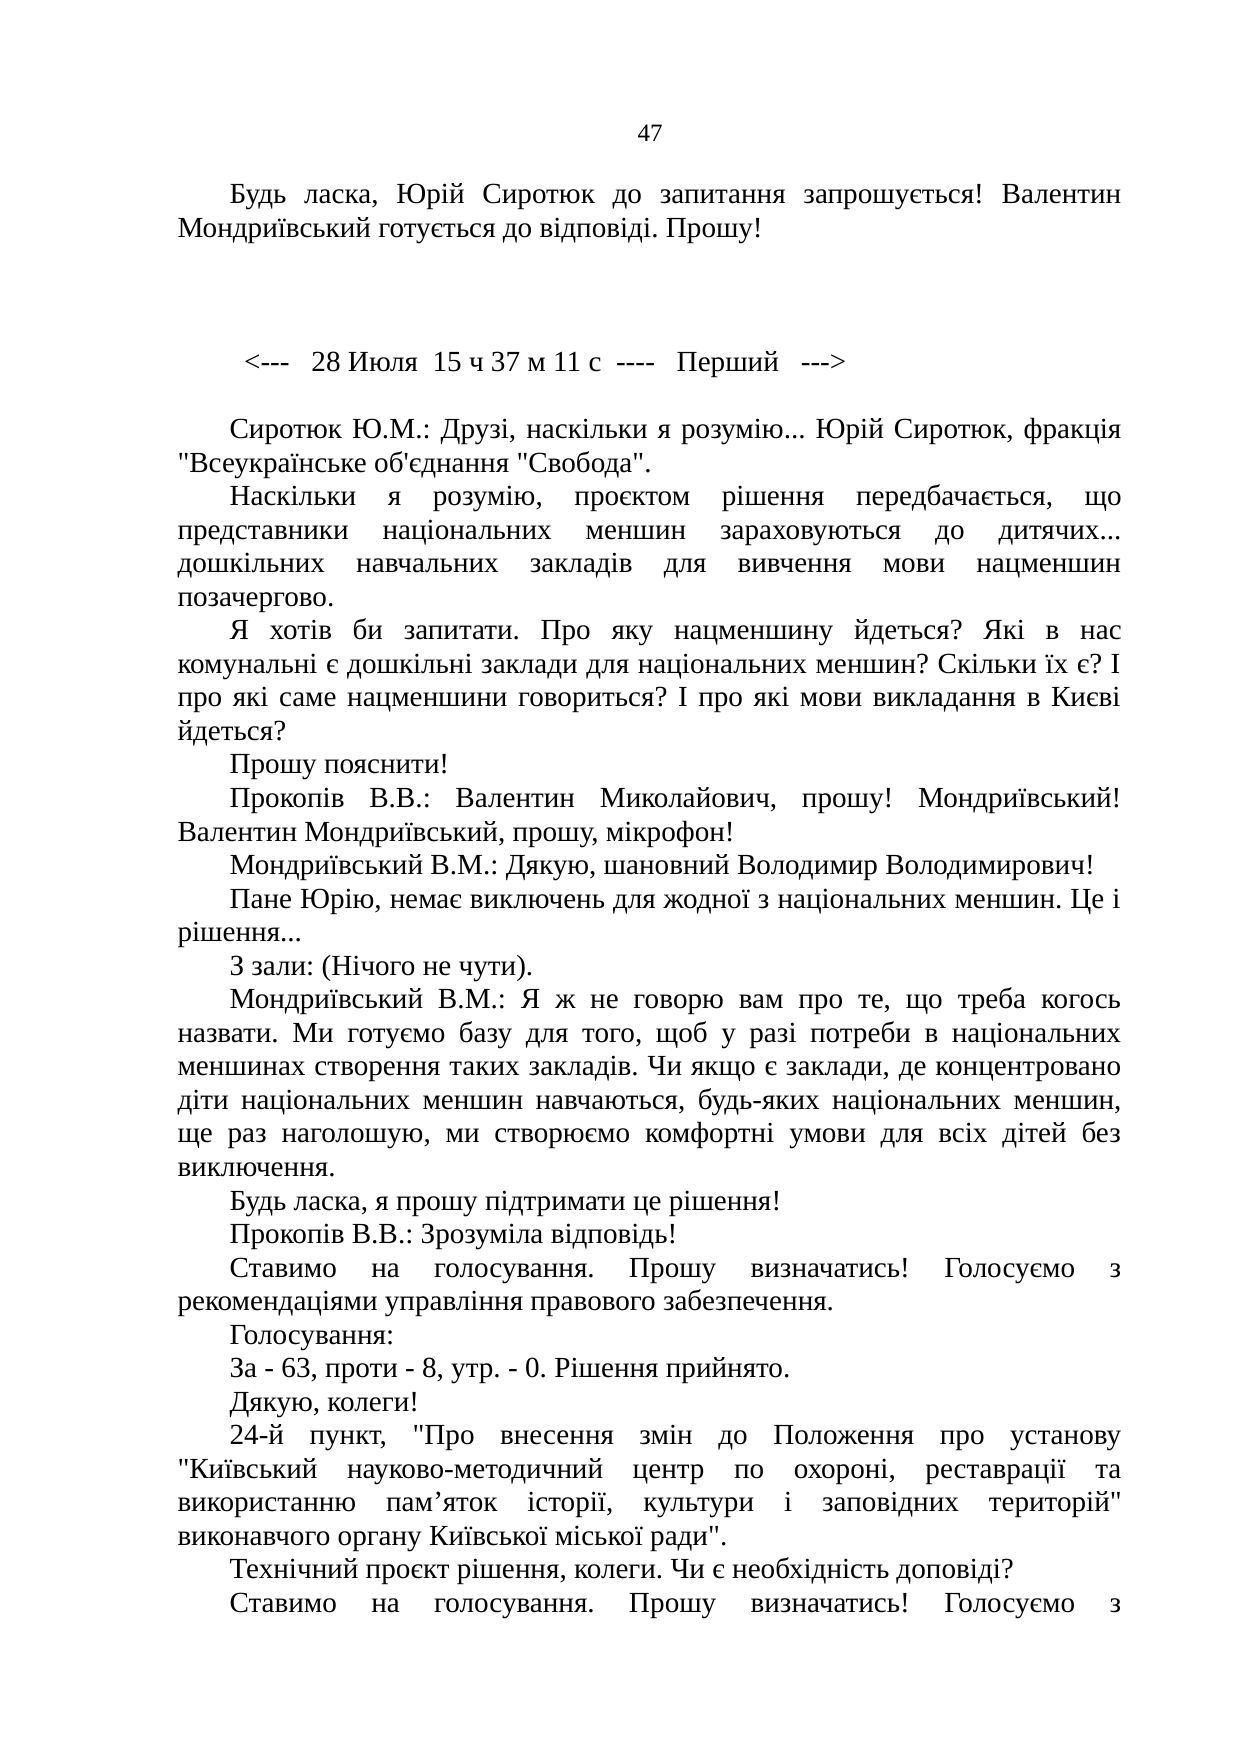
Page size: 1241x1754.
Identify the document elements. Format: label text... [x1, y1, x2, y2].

text <--- 28 Июля 15 ч 37 м 11 с ---- Перший ---> [177, 344, 1122, 378]
text Сиротюк Ю.М.: Друзі, наскільки я розумію... Юрій Сиротюк, фракція "Всеукраїнське об'єднання "Свобода". [177, 411, 1122, 478]
text Наскільки я розумію, проєктом рішення передбачається, що представники національних меншин зараховуються до дитячих... дошкільних навчальних закладів для вивчення мови нацменшин позачергово. [177, 478, 1122, 612]
text Мондриївський В.М.: Я ж не говорю вам про те, що треба когось назвати. Ми готуємо базу для того, щоб у разі потреби в національних меншинах створення таких закладів. Чи якщо є заклади, де концентровано діти національних меншин навчаються, будь-яких національних меншин, ще раз наголошую, ми створюємо комфортні умови для всіх дітей без виключення. [177, 981, 1122, 1183]
text З зали: (Нічого не чути). [177, 948, 1122, 981]
text 24-й пункт, "Про внесення змін до Положення про установу "Київський науково-методичний центр по охороні, реставрації та використанню пам’яток історії, культури і заповідних територій" виконавчого органу Київської міської ради". [177, 1417, 1122, 1552]
text Будь ласка, я прошу підтримати це рішення! [177, 1183, 1122, 1216]
text Мондриївський В.М.: Дякую, шановний Володимир Володимирович! [177, 847, 1122, 881]
text За - 63, проти - 8, утр. - 0. Рішення прийнято. [177, 1350, 1122, 1384]
text Будь ласка, Юрій Сиротюк до запитання запрошується! Валентин Мондриївський готується до відповіді. Прошу! [177, 176, 1122, 243]
text Пане Юрію, немає виключень для жодної з національних меншин. Це і рішення... [177, 881, 1122, 948]
text Прошу пояснити! [177, 747, 1122, 780]
text Прокопів В.В.: Зрозуміла відповідь! [177, 1216, 1122, 1250]
text Ставимо на голосування. Прошу визначатись! Голосуємо з [177, 1585, 1122, 1619]
text Прокопів В.В.: Валентин Миколайович, прошу! Мондриївський! Валентин Мондриївський, прошу, мікрофон! [177, 780, 1122, 847]
text Я хотів би запитати. Про яку нацменшину йдеться? Які в нас комунальні є дошкільні заклади для національних меншин? Скільки їх є? І про які саме нацменшини говориться? І про які мови викладання в Києві йдеться? [177, 612, 1122, 747]
text Ставимо на голосування. Прошу визначатись! Голосуємо з рекомендаціями управління правового забезпечення. [177, 1250, 1122, 1317]
text Дякую, колеги! [177, 1384, 1122, 1417]
text Голосування: [177, 1317, 1122, 1350]
text Технічний проєкт рішення, колеги. Чи є необхідність доповіді? [177, 1552, 1122, 1585]
